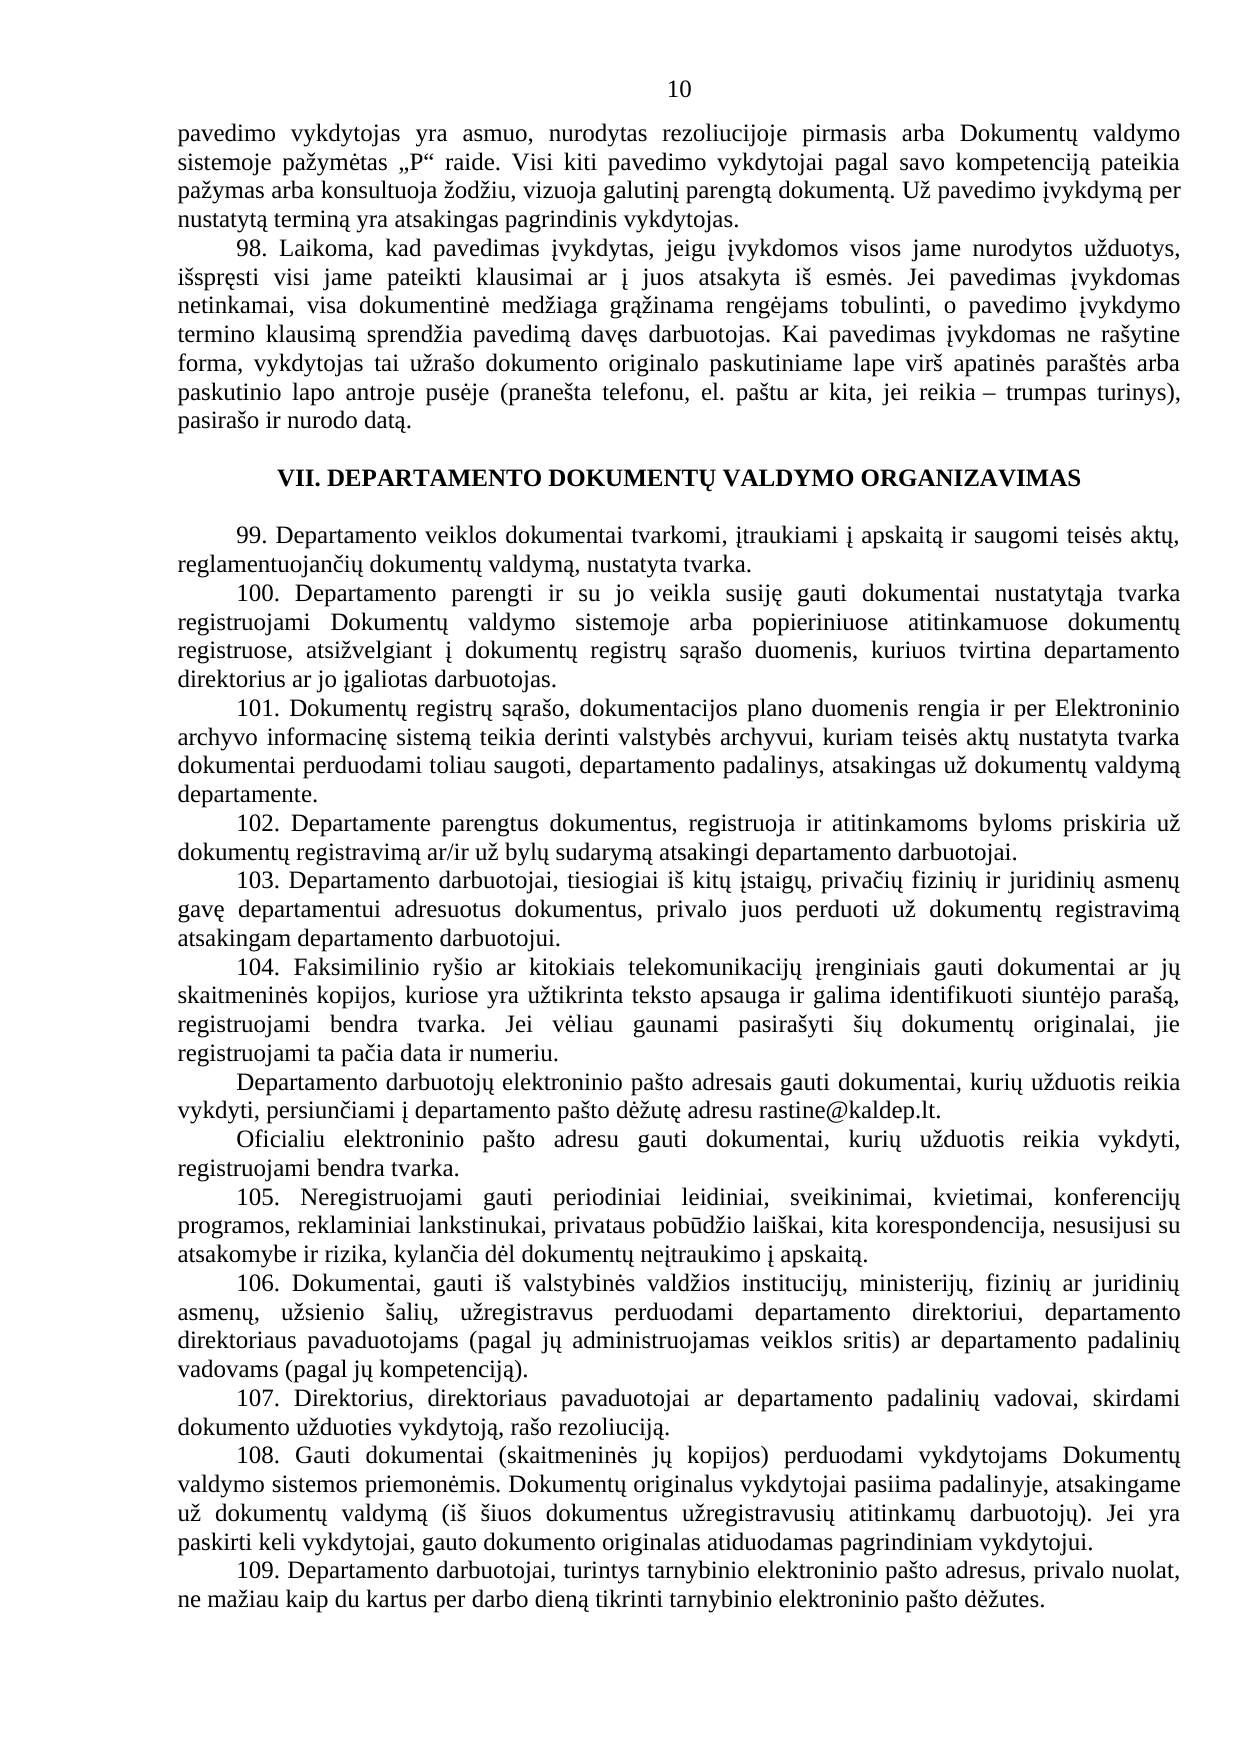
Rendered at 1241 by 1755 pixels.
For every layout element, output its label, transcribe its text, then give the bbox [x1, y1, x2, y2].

text 109. Departamento darbuotojai, turintys tarnybinio elektroninio pašto adresus, privalo nuolat, ne mažiau kaip du kartus per darbo dieną tikrinti tarnybinio elektroninio pašto dėžutes. [177, 1556, 1181, 1613]
text 98. Laikoma, kad pavedimas įvykdytas, jeigu įvykdomos visos jame nurodytos užduotys, išspręsti visi jame pateikti klausimai ar į juos atsakyta iš esmės. Jei pavedimas įvykdomas netinkamai, visa dokumentinė medžiaga grąžinama rengėjams tobulinti, o pavedimo įvykdymo termino klausimą sprendžia pavedimą davęs darbuotojas. Kai pavedimas įvykdomas ne rašytine forma, vykdytojas tai užrašo dokumento originalo paskutiniame lape virš apatinės paraštės arba paskutinio lapo antroje pusėje (pranešta telefonu, el. paštu ar kita, jei reikia – trumpas turinys), pasirašo ir nurodo datą. [177, 233, 1181, 434]
text 100. Departamento parengti ir su jo veikla susiję gauti dokumentai nustatytąja tvarka registruojami Dokumentų valdymo sistemoje arba popieriniuose atitinkamuose dokumentų registruose, atsižvelgiant į dokumentų registrų sąrašo duomenis, kuriuos tvirtina departamento direktorius ar jo įgaliotas darbuotojas. [177, 578, 1181, 693]
text 108. Gauti dokumentai (skaitmeninės jų kopijos) perduodami vykdytojams Dokumentų valdymo sistemos priemonėmis. Dokumentų originalus vykdytojai pasiima padalinyje, atsakingame už dokumentų valdymą (iš šiuos dokumentus užregistravusių atitinkamų darbuotojų). Jei yra paskirti keli vykdytojai, gauto dokumento originalas atiduodamas pagrindiniam vykdytojui. [177, 1441, 1181, 1556]
text 107. Direktorius, direktoriaus pavaduotojai ar departamento padalinių vadovai, skirdami dokumento užduoties vykdytoją, rašo rezoliuciją. [177, 1383, 1181, 1441]
text 101. Dokumentų registrų sąrašo, dokumentacijos plano duomenis rengia ir per Elektroninio archyvo informacinę sistemą teikia derinti valstybės archyvui, kuriam teisės aktų nustatyta tvarka dokumentai perduodami toliau saugoti, departamento padalinys, atsakingas už dokumentų valdymą departamente. [177, 693, 1181, 808]
text Oficialiu elektroninio pašto adresu gauti dokumentai, kurių užduotis reikia vykdyti, registruojami bendra tvarka. [177, 1124, 1181, 1182]
text 103. Departamento darbuotojai, tiesiogiai iš kitų įstaigų, privačių fizinių ir juridinių asmenų gavę departamentui adresuotus dokumentus, privalo juos perduoti už dokumentų registravimą atsakingam departamento darbuotojui. [177, 866, 1181, 952]
text 99. Departamento veiklos dokumentai tvarkomi, įtraukiami į apskaitą ir saugomi teisės aktų, reglamentuojančių dokumentų valdymą, nustatyta tvarka. [177, 521, 1181, 578]
text VII. DEPARTAMENTO DOKUMENTŲ VALDYMO ORGANIZAVIMAS [177, 463, 1181, 492]
text 102. Departamente parengtus dokumentus, registruoja ir atitinkamoms byloms priskiria už dokumentų registravimą ar/ir už bylų sudarymą atsakingi departamento darbuotojai. [177, 808, 1181, 866]
text Departamento darbuotojų elektroninio pašto adresais gauti dokumentai, kurių užduotis reikia vykdyti, persiunčiami į departamento pašto dėžutę adresu rastine@kaldep.lt. [177, 1067, 1181, 1124]
text pavedimo vykdytojas yra asmuo, nurodytas rezoliucijoje pirmasis arba Dokumentų valdymo sistemoje pažymėtas „P“ raide. Visi kiti pavedimo vykdytojai pagal savo kompetenciją pateikia pažymas arba konsultuoja žodžiu, vizuoja galutinį parengtą dokumentą. Už pavedimo įvykdymą per nustatytą terminą yra atsakingas pagrindinis vykdytojas. [177, 118, 1181, 233]
text 106. Dokumentai, gauti iš valstybinės valdžios institucijų, ministerijų, fizinių ar juridinių asmenų, užsienio šalių, užregistravus perduodami departamento direktoriui, departamento direktoriaus pavaduotojams (pagal jų administruojamas veiklos sritis) ar departamento padalinių vadovams (pagal jų kompetenciją). [177, 1268, 1181, 1383]
text 104. Faksimilinio ryšio ar kitokiais telekomunikacijų įrenginiais gauti dokumentai ar jų skaitmeninės kopijos, kuriose yra užtikrinta teksto apsauga ir galima identifikuoti siuntėjo parašą, registruojami bendra tvarka. Jei vėliau gaunami pasirašyti šių dokumentų originalai, jie registruojami ta pačia data ir numeriu. [177, 952, 1181, 1067]
text 105. Neregistruojami gauti periodiniai leidiniai, sveikinimai, kvietimai, konferencijų programos, reklaminiai lankstinukai, privataus pobūdžio laiškai, kita korespondencija, nesusijusi su atsakomybe ir rizika, kylančia dėl dokumentų neįtraukimo į apskaitą. [177, 1182, 1181, 1268]
